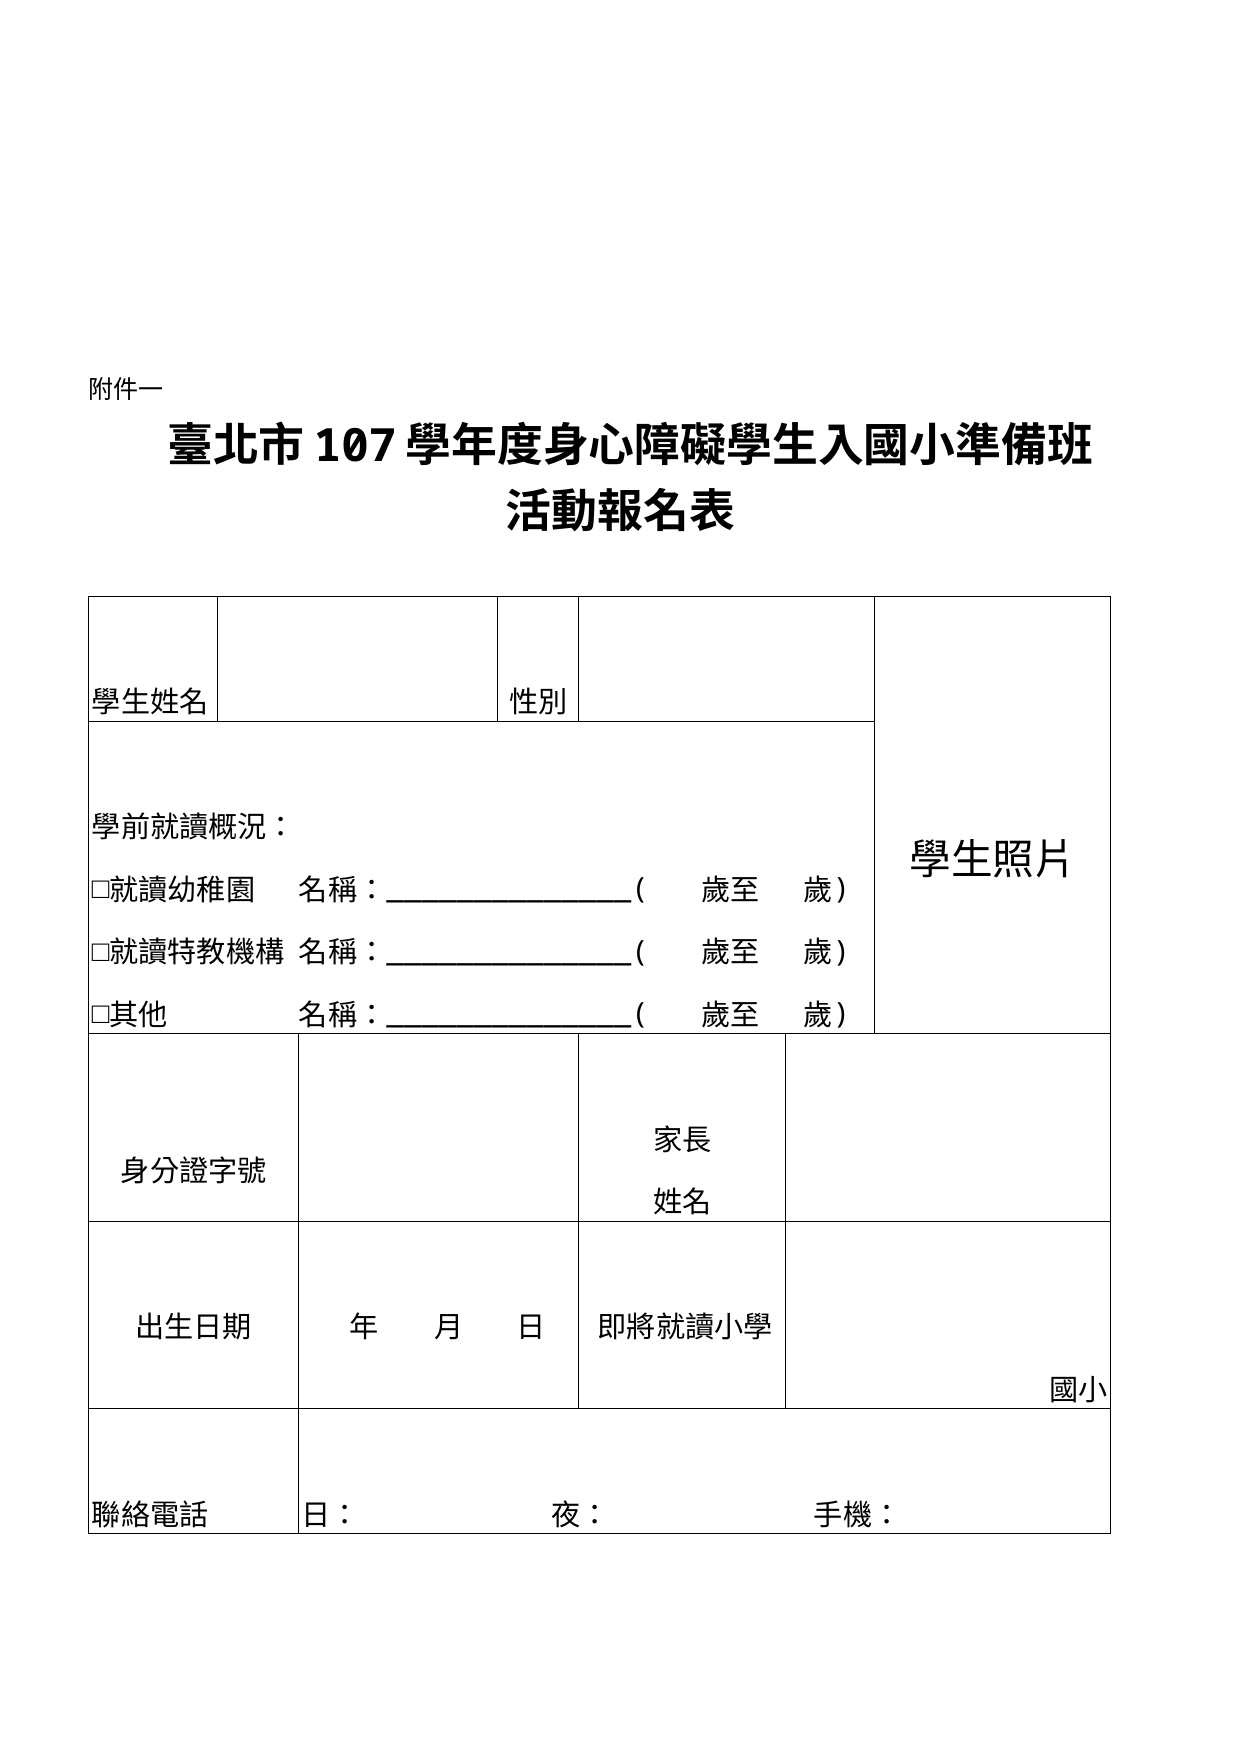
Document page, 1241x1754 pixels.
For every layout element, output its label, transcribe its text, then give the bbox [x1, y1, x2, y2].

text 臺北市107學年度身心障礙學生入國小準備班 [89, 408, 1093, 475]
table_cell 國小 [786, 1222, 1110, 1408]
table_header [218, 597, 497, 721]
table_cell 出生日期 [89, 1222, 298, 1408]
table_cell 家長 姓名 [579, 1034, 785, 1221]
table_header [579, 597, 874, 721]
table_header 學生姓名 [89, 597, 217, 721]
table_header 學生照片 [875, 597, 1110, 1033]
table_cell 年 月 日 [299, 1222, 578, 1408]
text 附件一 [89, 346, 1152, 408]
table_cell 聯絡電話 [89, 1409, 298, 1533]
table_cell 日： 夜： 手機： [299, 1409, 1110, 1533]
table_cell [786, 1034, 1110, 1221]
text 活動報名表 [89, 475, 1152, 541]
table_cell 即將就讀小學 [579, 1222, 785, 1408]
table_cell 學前就讀概況： □就讀幼稚園 名稱：______________( 歲至 歲) □就讀特教機構 名稱：______________( 歲至 歲) □其他 名稱：______________( 歲至 歲) [89, 722, 874, 1033]
table_cell [299, 1034, 578, 1221]
table_cell 身分證字號 [89, 1034, 298, 1221]
table_header 性別 [498, 597, 578, 721]
